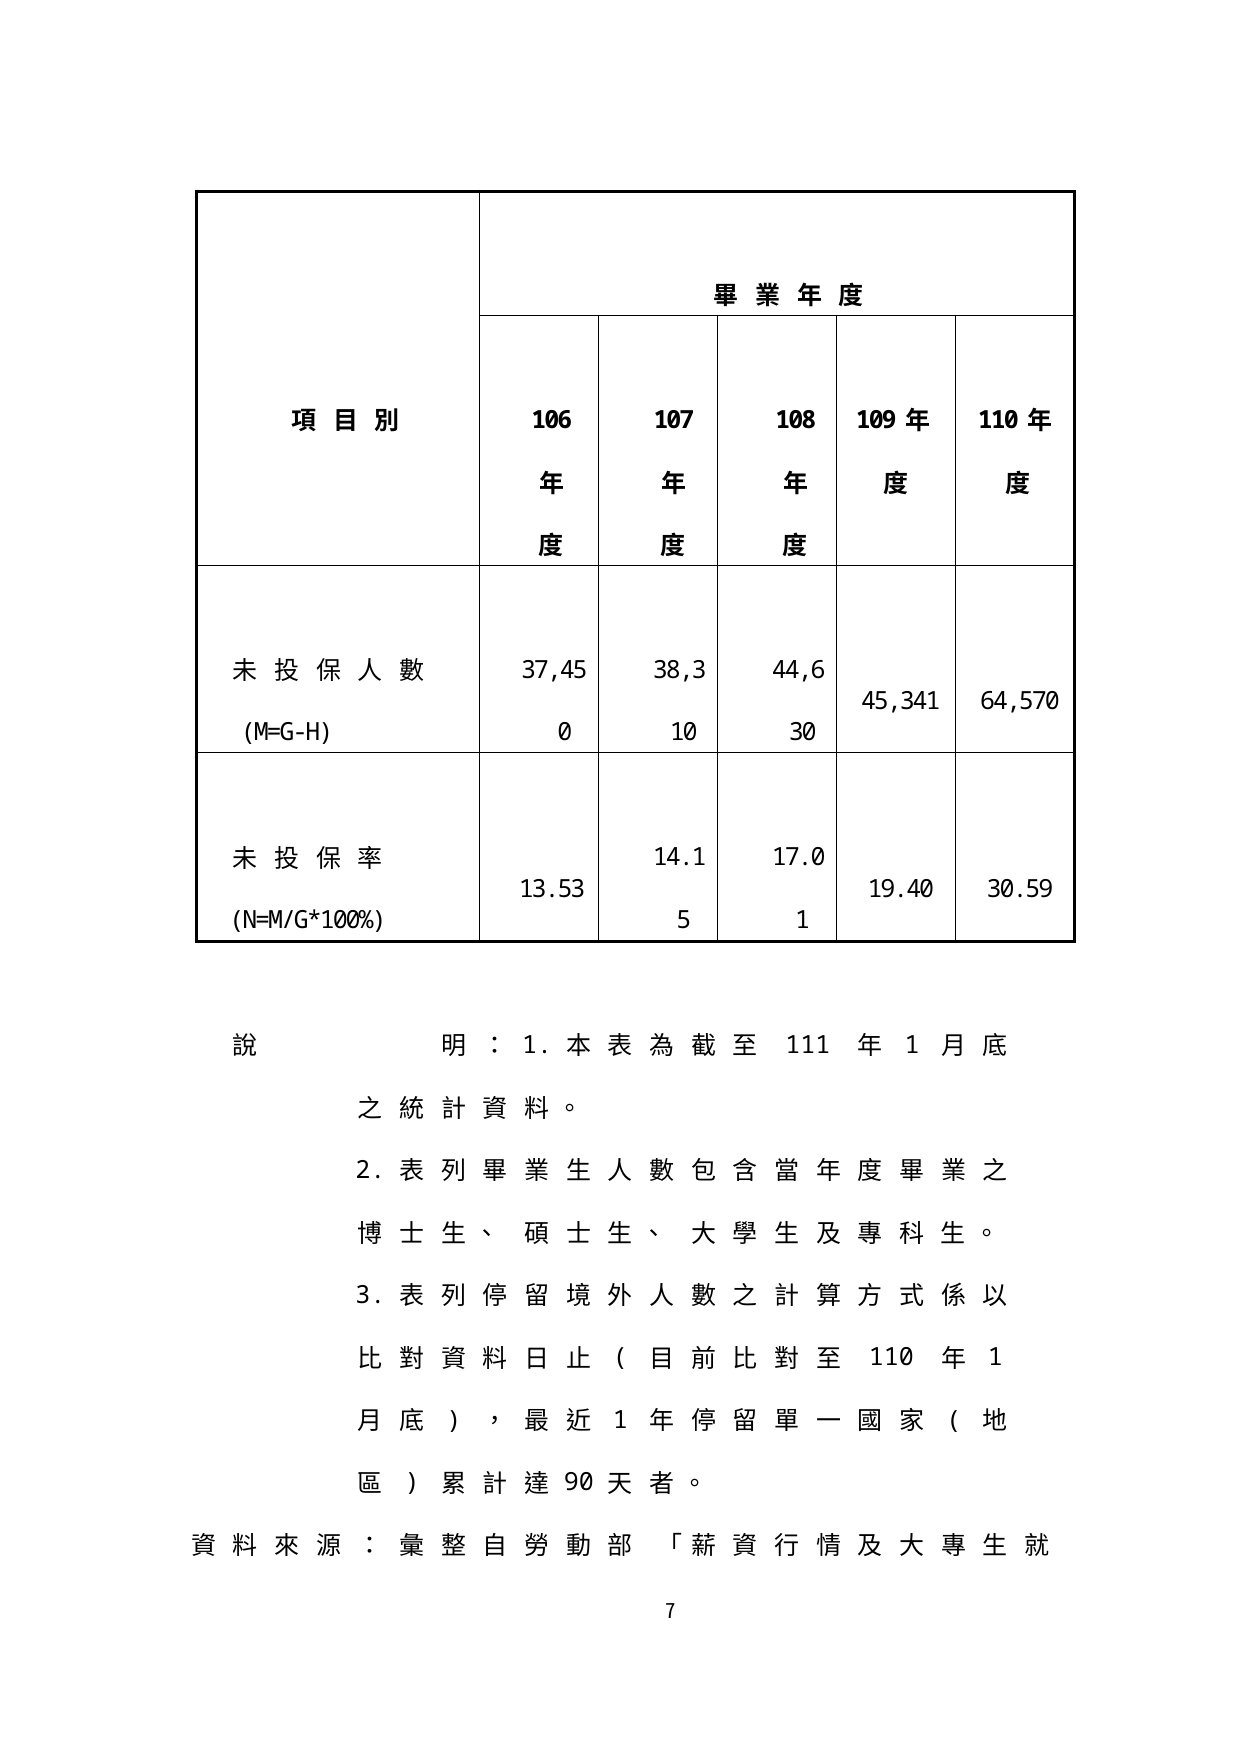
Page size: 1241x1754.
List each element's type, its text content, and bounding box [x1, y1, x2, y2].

table_header 畢業年度 [480, 193, 1073, 314]
table_cell 38,310 [599, 566, 717, 752]
table_cell 37,450 [480, 566, 598, 752]
table_cell 未投保率(N=M/G*100%) [198, 753, 479, 939]
table_cell 109年度 [837, 316, 955, 564]
text 資料來源：彙整自勞動部「薪資行情及大專生就 [183, 1502, 1058, 1564]
table_cell 14.15 [599, 753, 717, 939]
text 2.表列畢業生人數包含當年度畢業之博士生、碩士生、大學生及專科生。 [309, 1127, 1054, 1252]
table_cell 110年度 [956, 316, 1073, 564]
table_cell 107年度 [599, 316, 717, 564]
table_cell 45,341 [837, 566, 955, 752]
table_cell 未投保人數(M=G-H) [198, 566, 479, 752]
table_cell 108年度 [718, 316, 836, 564]
table_header 項目別 [198, 193, 479, 564]
table_cell 17.01 [718, 753, 836, 939]
text 3.表列停留境外人數之計算方式係以比對資料日止(目前比對至110年1月底)，最近1年停留單一國家(地區)累計達90天者。 [310, 1252, 1054, 1502]
table_cell 30.59 [956, 753, 1073, 939]
table_cell 13.53 [480, 753, 598, 939]
text 說 明：1.本表為截至111年1月底之統計資料。 [184, 1002, 1054, 1127]
table_cell 106年度 [480, 316, 598, 564]
table_cell 19.40 [837, 753, 955, 939]
table_cell 64,570 [956, 566, 1073, 752]
table_cell 44,630 [718, 566, 836, 752]
